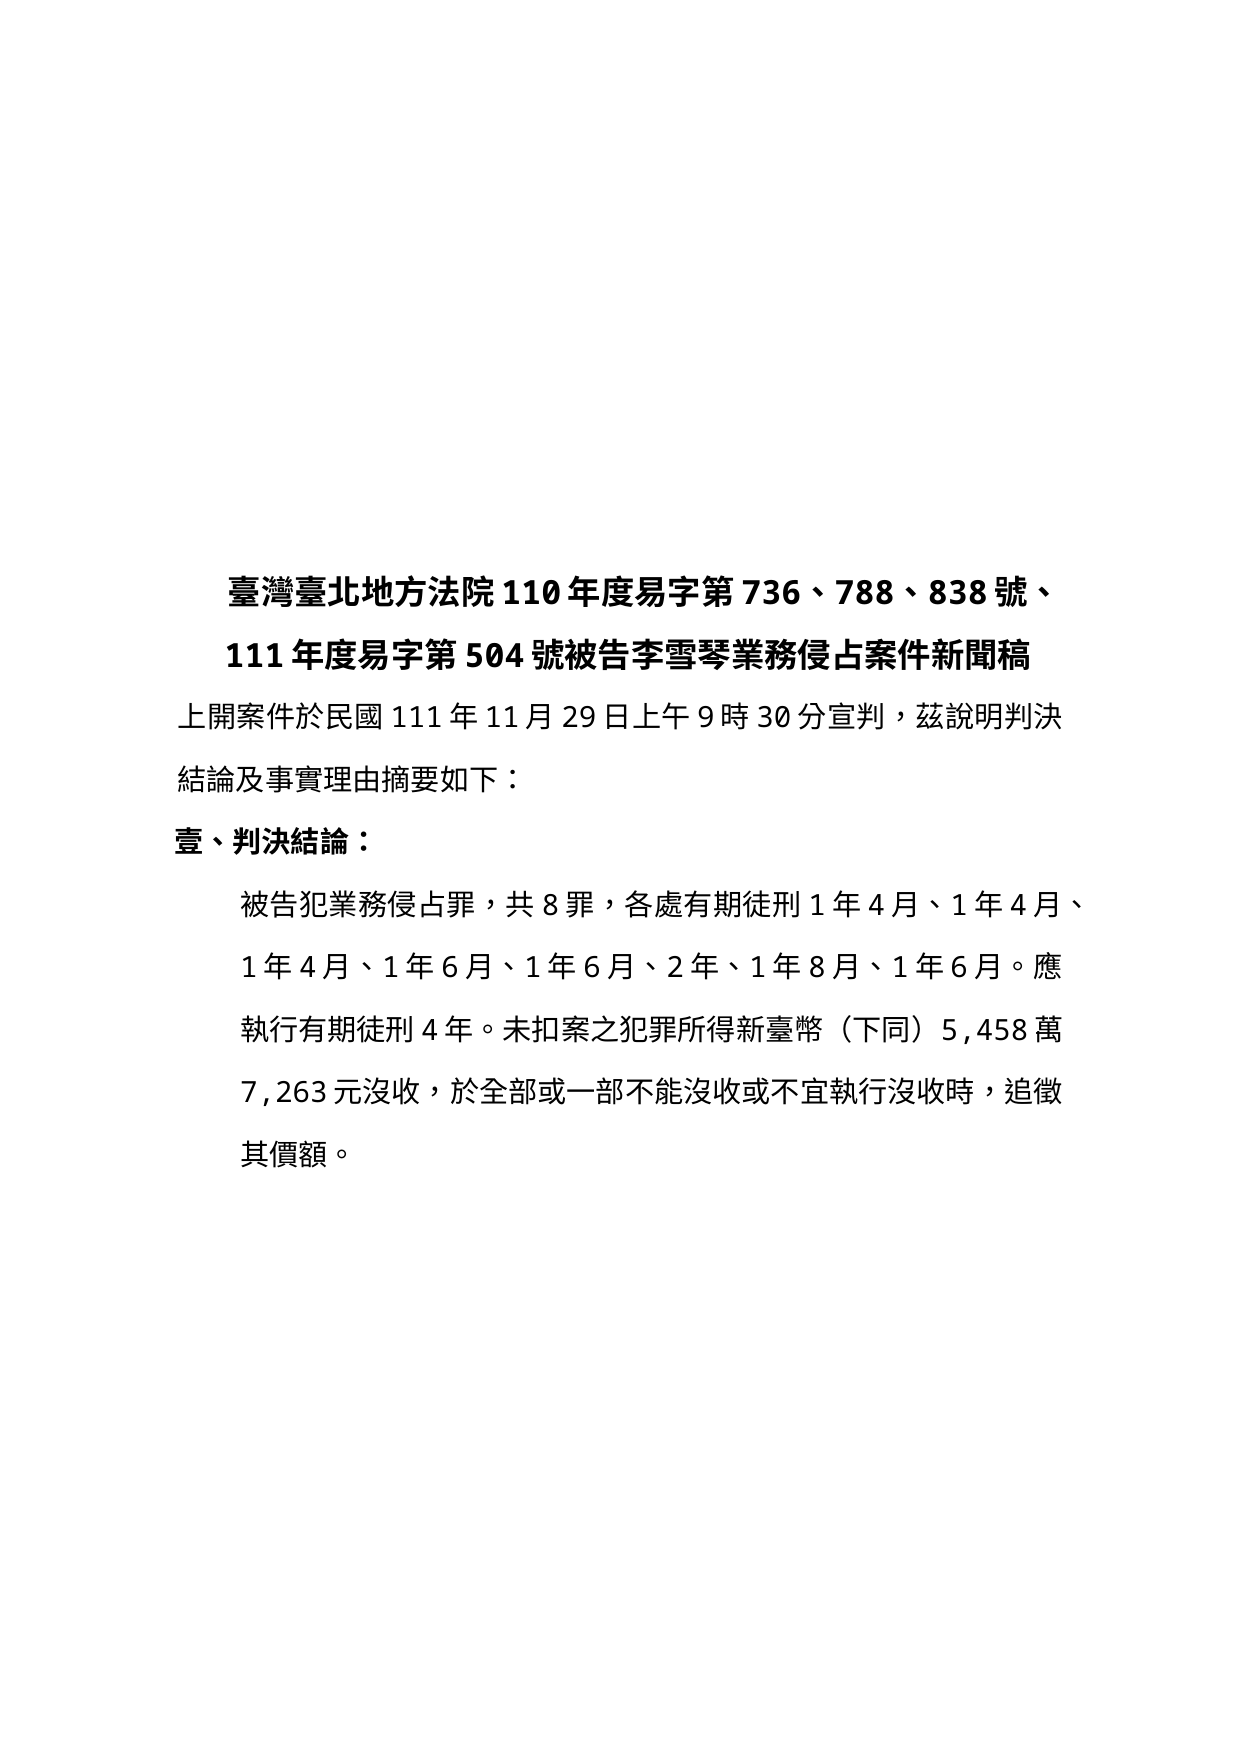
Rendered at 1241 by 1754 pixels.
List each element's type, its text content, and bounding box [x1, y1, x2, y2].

text 被告犯業務侵占罪，共8罪，各處有期徒刑1年4月、1年4月、1年4月、1年6月、1年6月、2年、1年8月、1年6月。應執行有期徒刑4年。未扣案之犯罪所得新臺幣（下同）5,458萬7,263元沒收，於全部或一部不能沒收或不宜執行沒收時，追徵其價額。 [240, 861, 1063, 1173]
text 上開案件於民國111年11月29日上午9時30分宣判，茲說明判決結論及事實理由摘要如下： [177, 673, 1063, 798]
text 臺灣臺北地方法院110年度易字第736、788、838號、111年度易字第504號被告李雪琴業務侵占案件新聞稿 [192, 548, 1063, 673]
text 壹、判決結論： [174, 798, 1063, 861]
